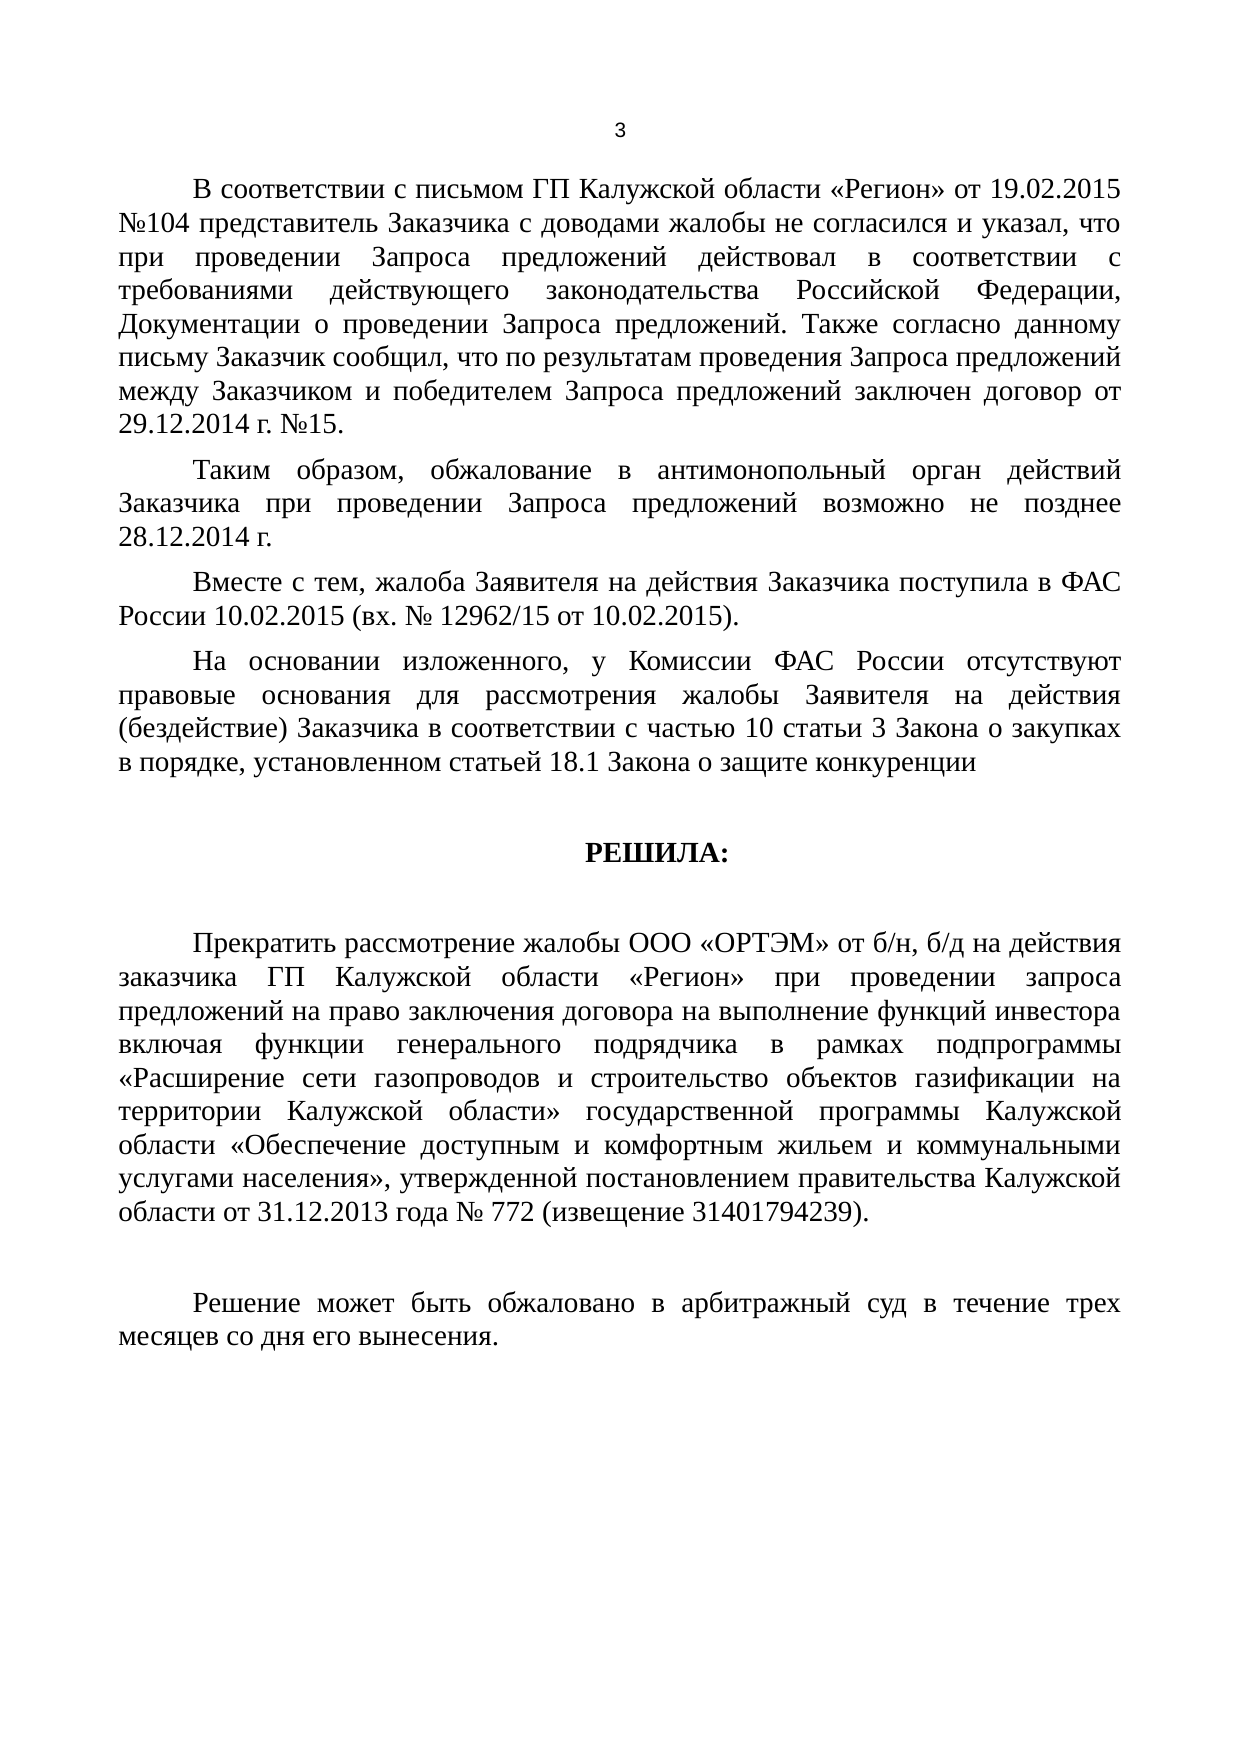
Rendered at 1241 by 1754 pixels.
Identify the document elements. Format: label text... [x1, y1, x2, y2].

text Вместе с тем, жалоба Заявителя на действия Заказчика поступила в ФАС России 10.02.2015 (вх. № 12962/15 от 10.02.2015). [118, 564, 1122, 631]
text В соответствии с письмом ГП Калужской области «Регион» от 19.02.2015 №104 представитель Заказчика с доводами жалобы не согласился и указал, что при проведении Запроса предложений действовал в соответствии с требованиями действующего законодательства Российской Федерации, Документации о проведении Запроса предложений. Также согласно данному письму Заказчик сообщил, что по результатам проведения Запроса предложений между Заказчиком и победителем Запроса предложений заключен договор от 29.12.2014 г. №15. [118, 172, 1122, 440]
text Прекратить рассмотрение жалобы ООО «ОРТЭМ» от б/н, б/д на действия заказчика ГП Калужской области «Регион» при проведении запроса предложений на право заключения договора на выполнение функций инвестора включая функции генерального подрядчика в рамках подпрограммы «Расширение сети газопроводов и строительство объектов газификации на территории Калужской области» государственной программы Калужской области «Обеспечение доступным и комфортным жильем и коммунальными услугами населения», утвержденной постановлением правительства Калужской области от 31.12.2013 года № 772 (извещение 31401794239). [118, 926, 1122, 1227]
text РЕШИЛА: [118, 835, 1122, 868]
text Таким образом, обжалование в антимонопольный орган действий Заказчика при проведении Запроса предложений возможно не позднее 28.12.2014 г. [118, 452, 1122, 552]
text На основании изложенного, у Комиссии ФАС России отсутствуют правовые основания для рассмотрения жалобы Заявителя на действия (бездействие) Заказчика в соответствии с частью 10 статьи 3 Закона о закупках в порядке, установленном статьей 18.1 Закона о защите конкуренции [118, 643, 1122, 777]
text Решение может быть обжаловано в арбитражный суд в течение трех месяцев со дня его вынесения. [118, 1285, 1122, 1352]
